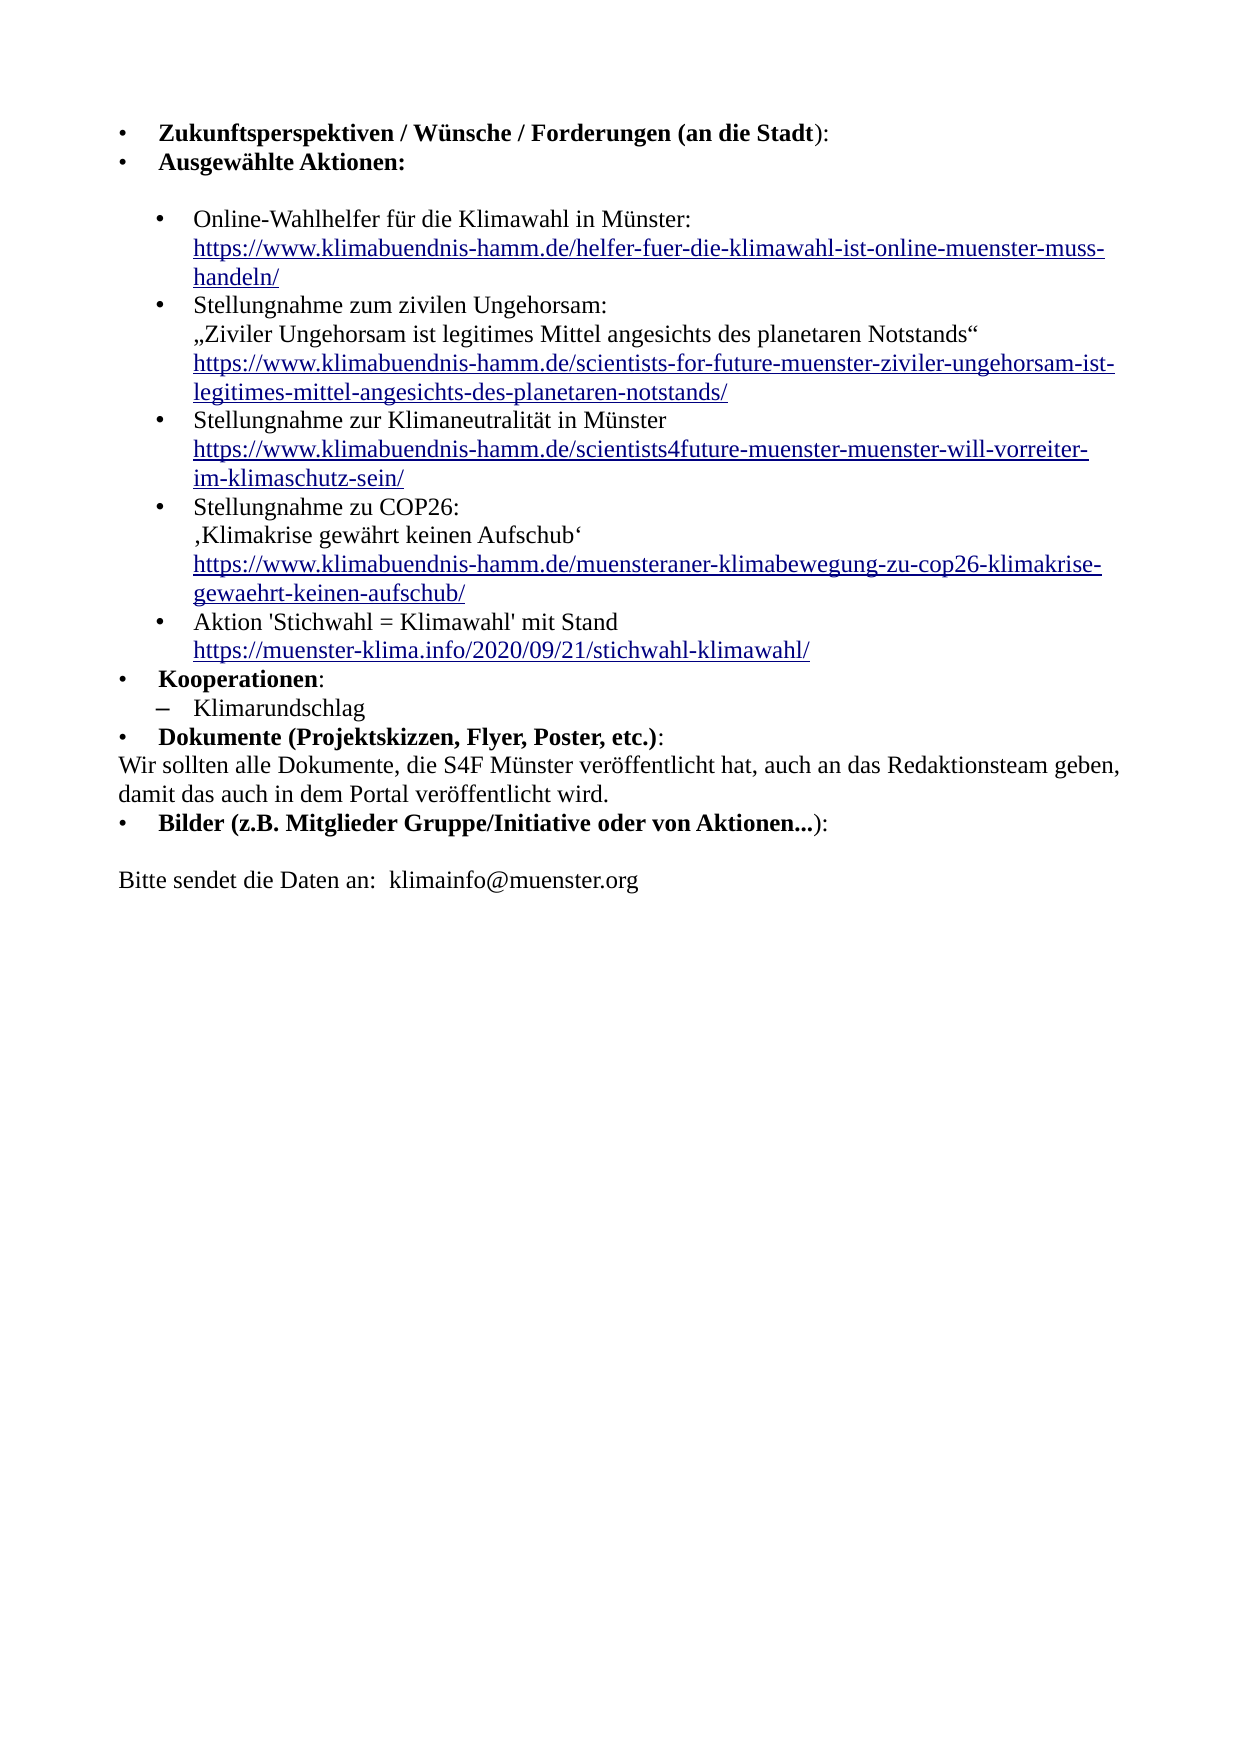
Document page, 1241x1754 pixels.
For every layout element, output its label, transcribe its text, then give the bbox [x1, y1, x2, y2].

text • Ausgewählte Aktionen: [118, 147, 1122, 176]
list Stellungnahme zum zivilen Ungehorsam: „Ziviler Ungehorsam ist legitimes Mittel angesichts des planetaren Notstands“ https://www.klimabuendnis-hamm.de/scientists-for-future-muenster-ziviler-ungehorsam-ist-legitimes-mittel-angesichts-des-planetaren-notstands/ [156, 291, 1122, 406]
list Online-Wahlhelfer für die Klimawahl in Münster: https://www.klimabuendnis-hamm.de/helfer-fuer-die-klimawahl-ist-online-muenster-muss-handeln/ [156, 204, 1122, 291]
text • Bilder (z.B. Mitglieder Gruppe/Initiative oder von Aktionen...): [118, 808, 1122, 837]
list Stellungnahme zu COP26: ‚Klimakrise gewährt keinen Aufschub‘ https://www.klimabuendnis-hamm.de/muensteraner-klimabewegung-zu-cop26-klimakrise-gewaehrt-keinen-aufschub/ [156, 492, 1122, 607]
list Aktion 'Stichwahl = Klimawahl' mit Stand https://muenster-klima.info/2020/09/21/stichwahl-klimawahl/ [156, 607, 1122, 664]
text • Kooperationen: [118, 664, 1122, 693]
list Stellungnahme zur Klimaneutralität in Münster https://www.klimabuendnis-hamm.de/scientists4future-muenster-muenster-will-vorreiter-im-klimaschutz-sein/ [156, 406, 1122, 492]
text Wir sollten alle Dokumente, die S4F Münster veröffentlicht hat, auch an das Redaktionsteam geben, damit das auch in dem Portal veröffentlicht wird. [118, 751, 1122, 808]
text • Dokumente (Projektskizzen, Flyer, Poster, etc.): [118, 722, 1122, 751]
list Klimarundschlag [156, 693, 1122, 722]
text • Zukunftsperspektiven / Wünsche / Forderungen (an die Stadt): [118, 118, 1122, 147]
text Bitte sendet die Daten an: klimainfo@muenster.org [118, 866, 1122, 894]
